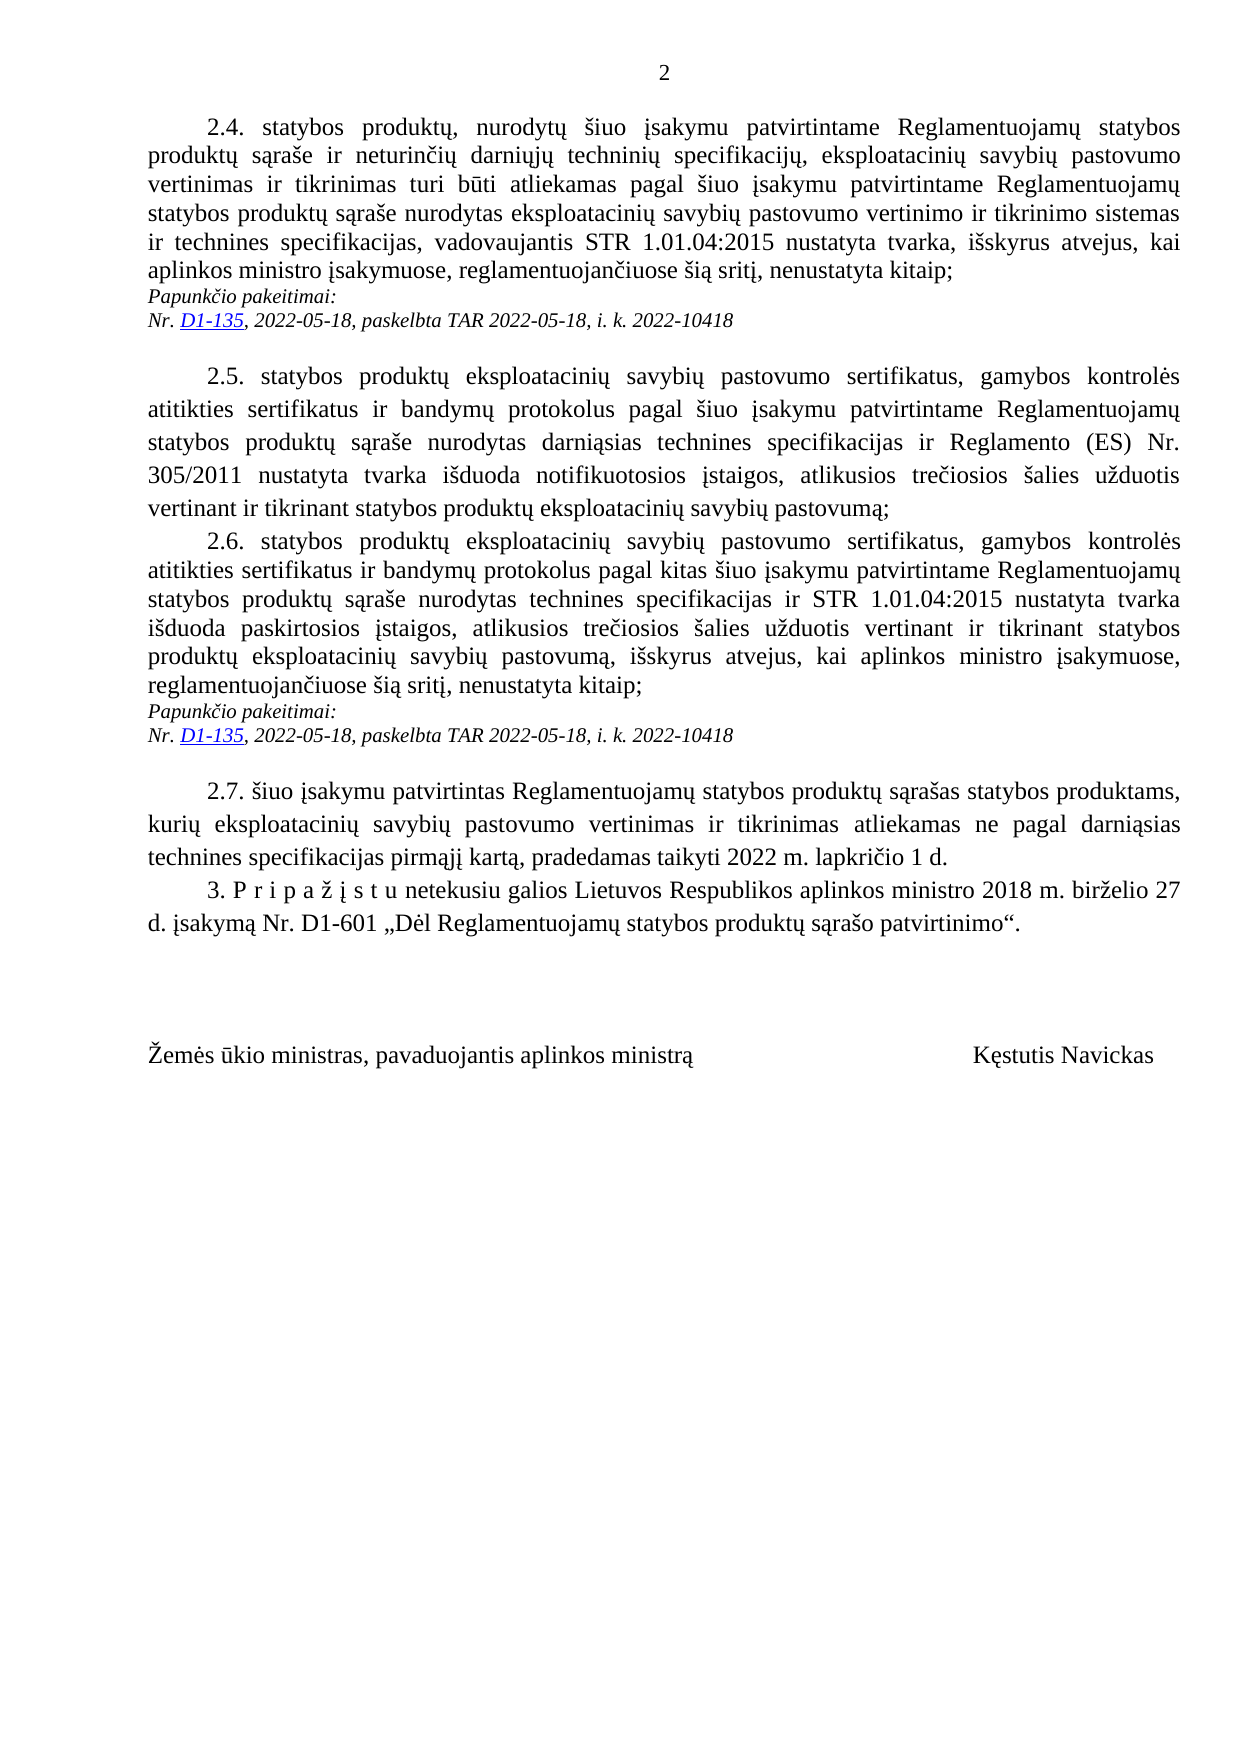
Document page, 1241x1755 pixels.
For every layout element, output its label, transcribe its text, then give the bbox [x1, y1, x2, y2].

text Žemės ūkio ministras, pavaduojantis aplinkos ministrą Kęstutis Navickas [148, 1040, 1178, 1069]
text 2.4. statybos produktų, nurodytų šiuo įsakymu patvirtintame Reglamentuojamų statybos produktų sąraše ir neturinčių darniųjų techninių specifikacijų, eksploatacinių savybių pastovumo vertinimas ir tikrinimas turi būti atliekamas pagal šiuo įsakymu patvirtintame Reglamentuojamų statybos produktų sąraše nurodytas eksploatacinių savybių pastovumo vertinimo ir tikrinimo sistemas ir technines specifikacijas, vadovaujantis STR 1.01.04:2015 nustatyta tvarka, išskyrus atvejus, kai aplinkos ministro įsakymuose, reglamentuojančiuose šią sritį, nenustatyta kitaip; [148, 112, 1181, 284]
text 3. P r i p a ž į s t u netekusiu galios Lietuvos Respublikos aplinkos ministro 2018 m. birželio 27 d. įsakymą Nr. D1-601 „Dėl Reglamentuojamų statybos produktų sąrašo patvirtinimo“. [148, 875, 1181, 937]
text Nr. D1-135, 2022-05-18, paskelbta TAR 2022-05-18, i. k. 2022-10418 [148, 723, 1181, 747]
text Nr. D1-135, 2022-05-18, paskelbta TAR 2022-05-18, i. k. 2022-10418 [148, 308, 1181, 332]
text 2.6. statybos produktų eksploatacinių savybių pastovumo sertifikatus, gamybos kontrolės atitikties sertifikatus ir bandymų protokolus pagal kitas šiuo įsakymu patvirtintame Reglamentuojamų statybos produktų sąraše nurodytas technines specifikacijas ir STR 1.01.04:2015 nustatyta tvarka išduoda paskirtosios įstaigos, atlikusios trečiosios šalies užduotis vertinant ir tikrinant statybos produktų eksploatacinių savybių pastovumą, išskyrus atvejus, kai aplinkos ministro įsakymuose, reglamentuojančiuose šią sritį, nenustatyta kitaip; [148, 526, 1181, 699]
text Papunkčio pakeitimai: [148, 284, 1181, 308]
text 2.7. šiuo įsakymu patvirtintas Reglamentuojamų statybos produktų sąrašas statybos produktams, kurių eksploatacinių savybių pastovumo vertinimas ir tikrinimas atliekamas ne pagal darniąsias technines specifikacijas pirmąjį kartą, pradedamas taikyti 2022 m. lapkričio 1 d. [148, 776, 1181, 871]
text Papunkčio pakeitimai: [148, 699, 1181, 723]
text 2.5. statybos produktų eksploatacinių savybių pastovumo sertifikatus, gamybos kontrolės atitikties sertifikatus ir bandymų protokolus pagal šiuo įsakymu patvirtintame Reglamentuojamų statybos produktų sąraše nurodytas darniąsias technines specifikacijas ir Reglamento (ES) Nr. 305/2011 nustatyta tvarka išduoda notifikuotosios įstaigos, atlikusios trečiosios šalies užduotis vertinant ir tikrinant statybos produktų eksploatacinių savybių pastovumą; [148, 361, 1181, 522]
